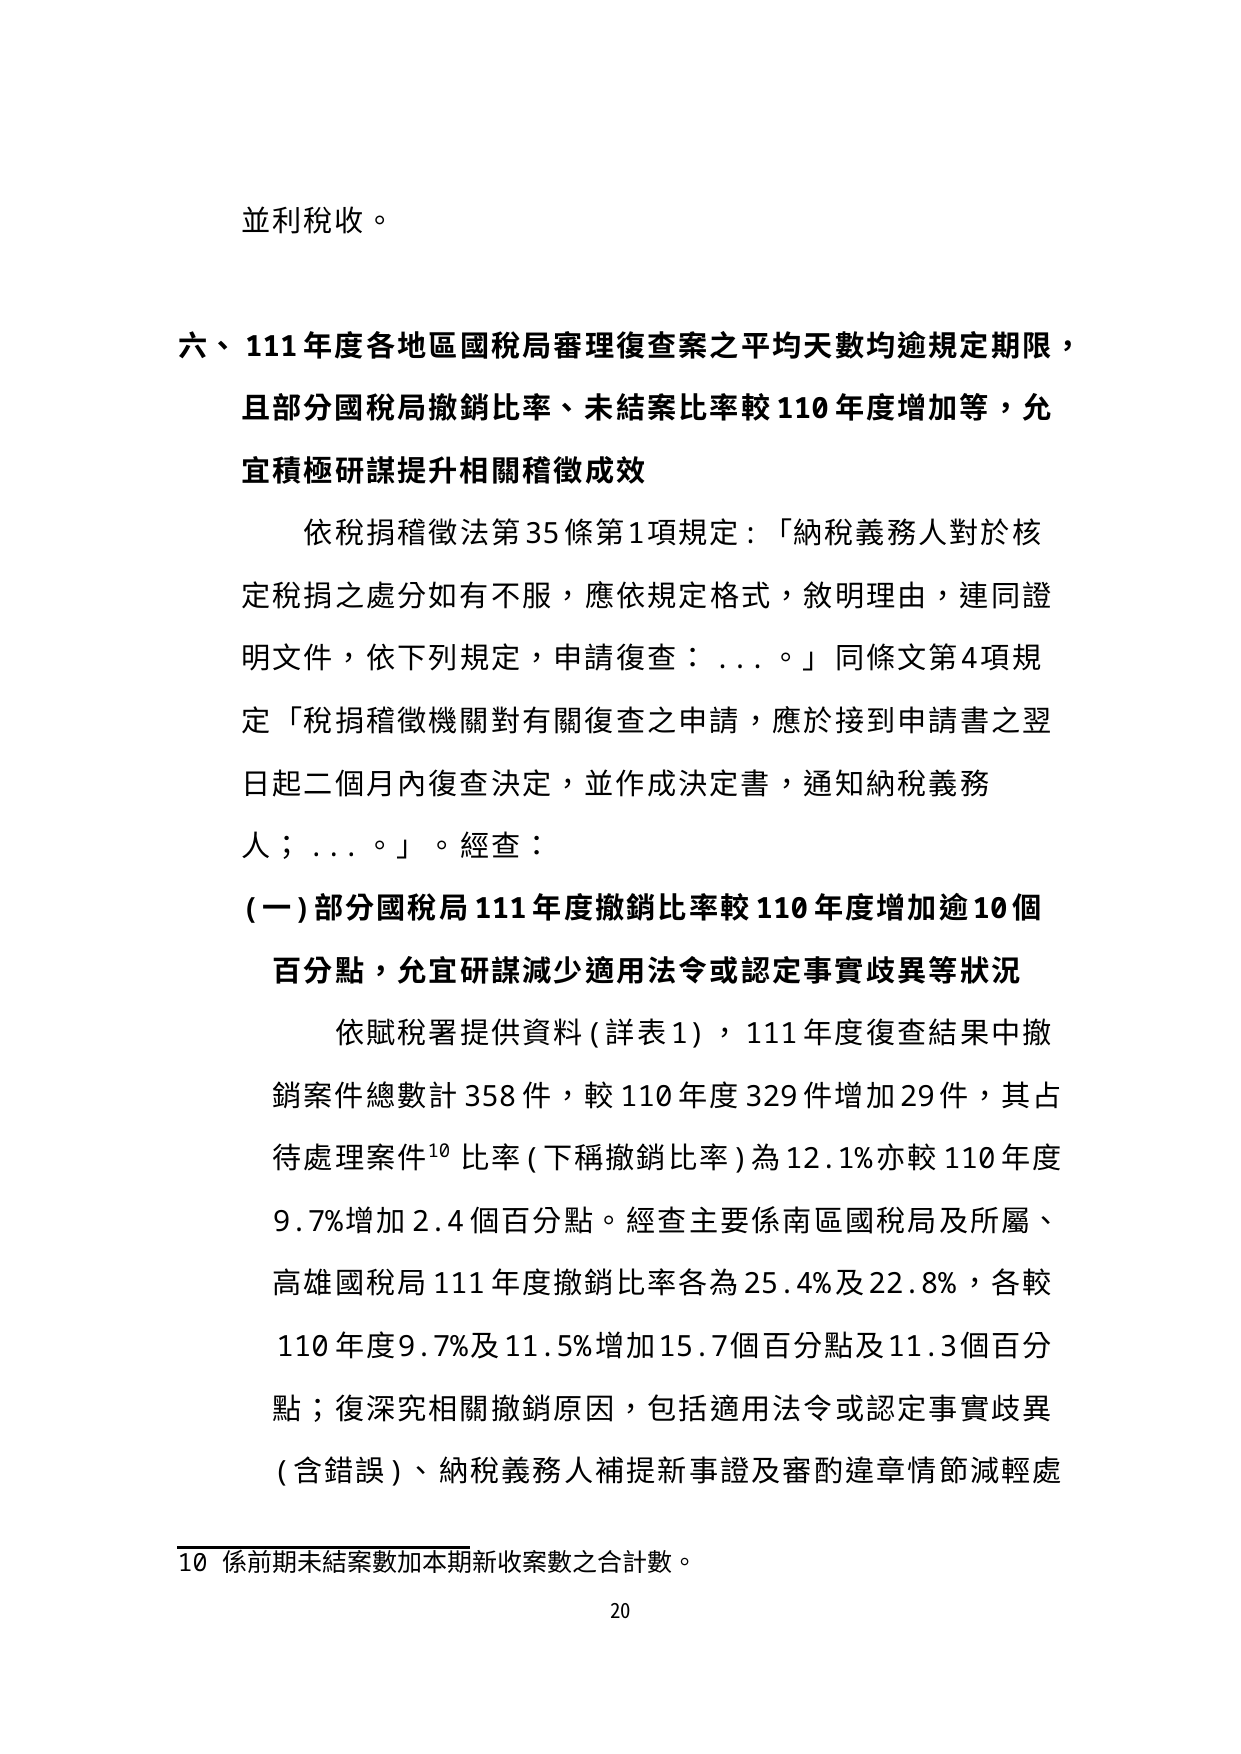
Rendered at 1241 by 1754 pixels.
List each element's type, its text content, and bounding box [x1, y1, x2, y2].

text 並利稅收。 [236, 177, 1063, 240]
text 係前期未結案數加本期新收案數之合計數。 [177, 1548, 1063, 1577]
text 依賦稅署提供資料(詳表1)，111年度復查結果中撤銷案件總數計358件，較110年度329件增加29件，其占待處理案件比率(下稱撤銷比率)為12.1%亦較110年度9.7%增加2.4個百分點。經查主要係南區國稅局及所屬、高雄國稅局111年度撤銷比率各為25.4%及22.8%，各較110年度9.7%及11.5%增加15.7個百分點及11.3個百分點；復深究相關撤銷原因，包括適用法令或認定事實歧異(含錯誤)、納稅義務人補提新事證及審酌違章情節減輕處罰等。 [266, 990, 1063, 1490]
text 依稅捐稽徵法第35條第1項規定:「納稅義務人對於核定稅捐之處分如有不服，應依規定格式，敘明理由，連同證明文件，依下列規定，申請復查：...。」同條文第4項規定「稅捐稽徵機關對有關復查之申請，應於接到申請書之翌日起二個月內復查決定，並作成決定書，通知納稅義務人；...。」。經查： [236, 490, 1063, 865]
text 六、111年度各地區國稅局審理復查案之平均天數均逾規定期限，且部分國稅局撤銷比率、未結案比率較110年度增加等，允宜積極研謀提升相關稽徵成效 [177, 302, 1063, 490]
text (一)部分國稅局111年度撤銷比率較110年度增加逾10個百分點，允宜研謀減少適用法令或認定事實歧異等狀況 [236, 865, 1063, 990]
